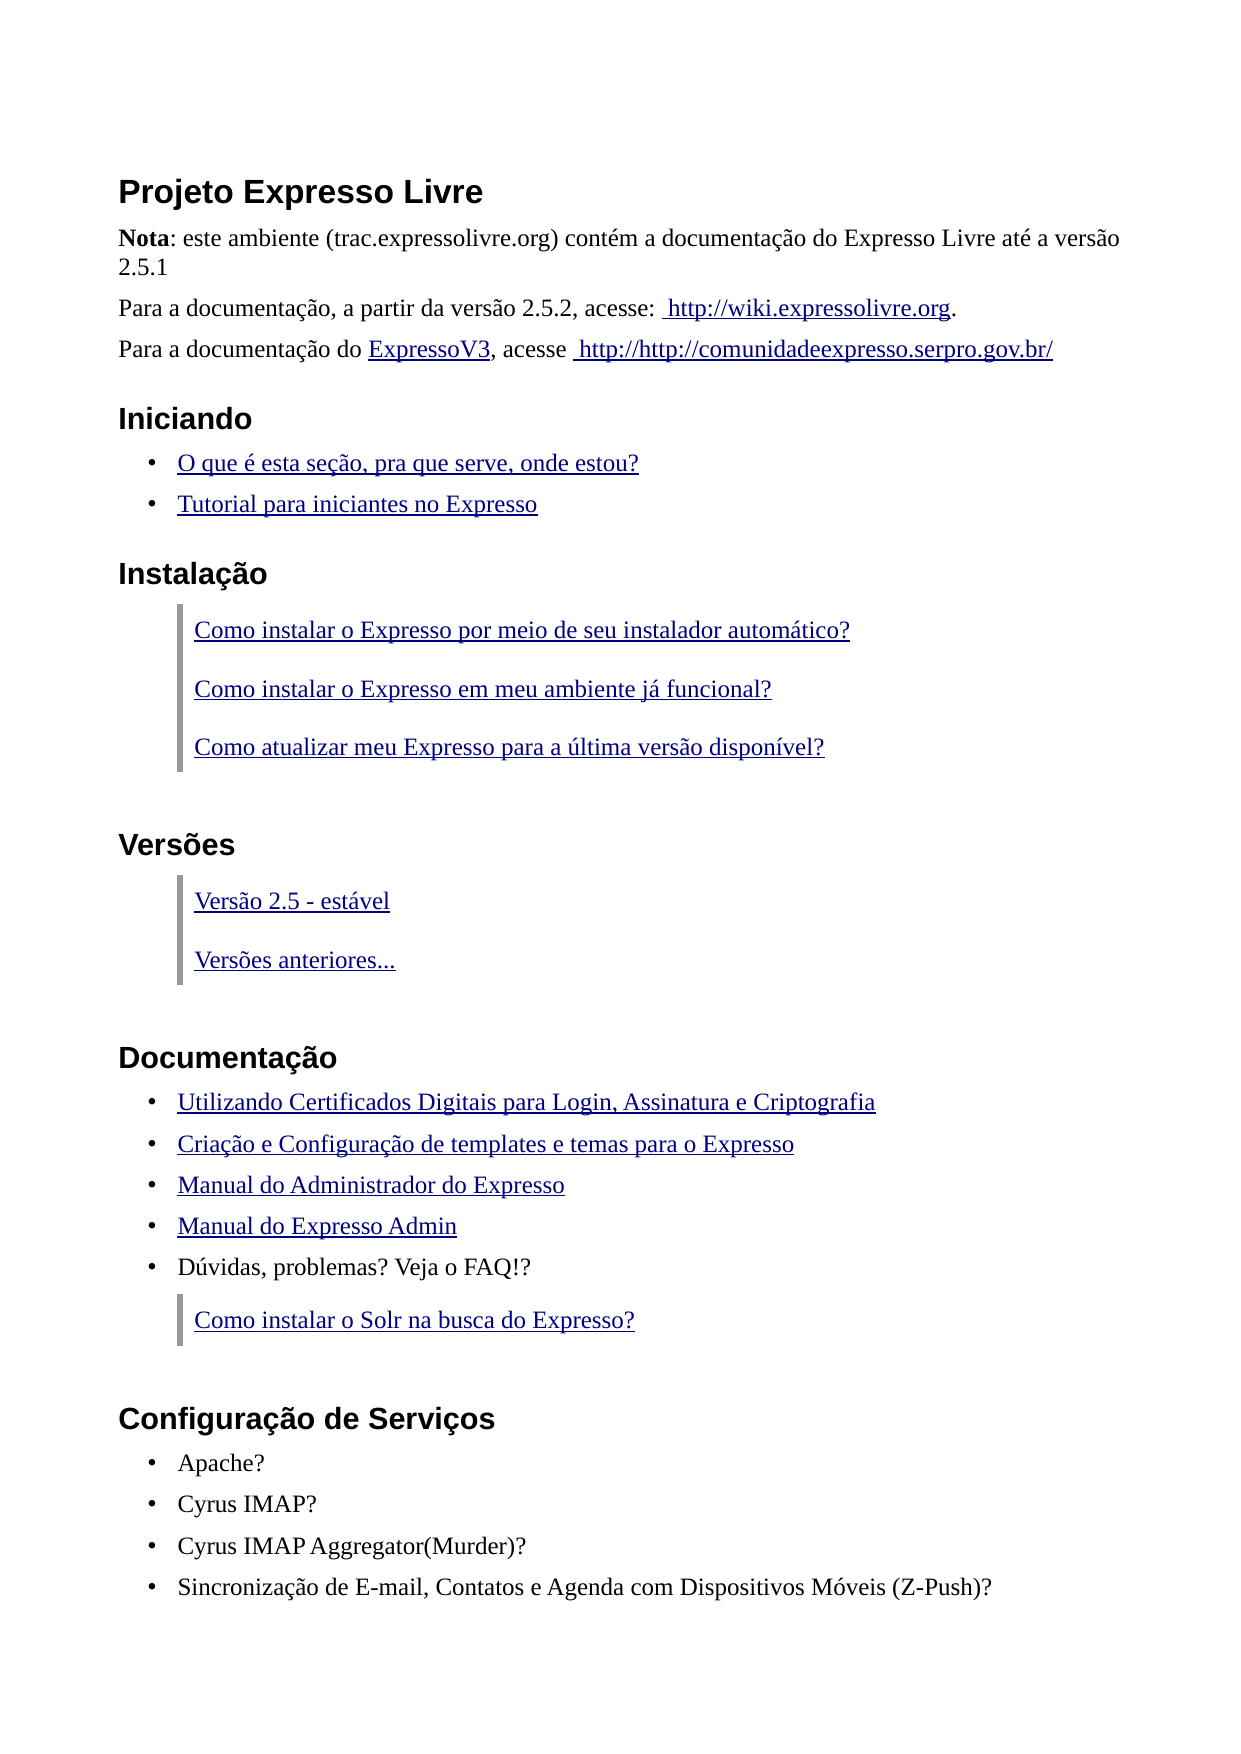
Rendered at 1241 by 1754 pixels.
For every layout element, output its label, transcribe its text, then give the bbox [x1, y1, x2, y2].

subtitle Iniciando [118, 401, 1122, 436]
list Manual do Expresso Admin [148, 1211, 1122, 1240]
list Utilizando Certificados Digitais para Login, Assinatura e Criptografia [148, 1087, 1122, 1116]
list Cyrus IMAP Aggregator(Murder)? [148, 1531, 1122, 1559]
list Tutorial para iniciantes no Expresso [148, 489, 1122, 518]
text Para a documentação do ExpressoV3, acesse http://http://comunidadeexpresso.serpro.gov.br/ [118, 334, 1122, 363]
text Como atualizar meu Expresso para a última versão disponível? [183, 720, 1063, 772]
text Nota: este ambiente (trac.expressolivre.org) contém a documentação do Expresso Livre até a versão 2.5.1 [118, 223, 1122, 281]
list Cyrus IMAP? [148, 1489, 1122, 1518]
list Apache? [148, 1448, 1122, 1477]
list O que é esta seção, pra que serve, onde estou? [148, 448, 1122, 477]
list Criação e Configuração de templates e temas para o Expresso [148, 1129, 1122, 1157]
list Dúvidas, problemas? Veja o FAQ!? [148, 1252, 1122, 1281]
text Como instalar o Solr na busca do Expresso? [183, 1294, 1063, 1346]
subtitle Instalação [118, 556, 1122, 591]
list Manual do Administrador do Expresso [148, 1170, 1122, 1199]
text Como instalar o Expresso em meu ambiente já funcional? [183, 662, 1063, 702]
subtitle Documentação [118, 1040, 1122, 1075]
subtitle Versões [118, 827, 1122, 862]
text Versões anteriores... [183, 933, 1063, 985]
text Como instalar o Expresso por meio de seu instalador automático? [183, 604, 1063, 644]
list Sincronização de E-mail, Contatos e Agenda com Dispositivos Móveis (Z-Push)? [148, 1572, 1122, 1601]
text Versão 2.5 - estável [183, 875, 1063, 915]
subtitle Projeto Expresso Livre [118, 172, 1122, 211]
subtitle Configuração de Serviços [118, 1401, 1122, 1436]
text Para a documentação, a partir da versão 2.5.2, acesse: http://wiki.expressolivre.org. [118, 293, 1122, 322]
